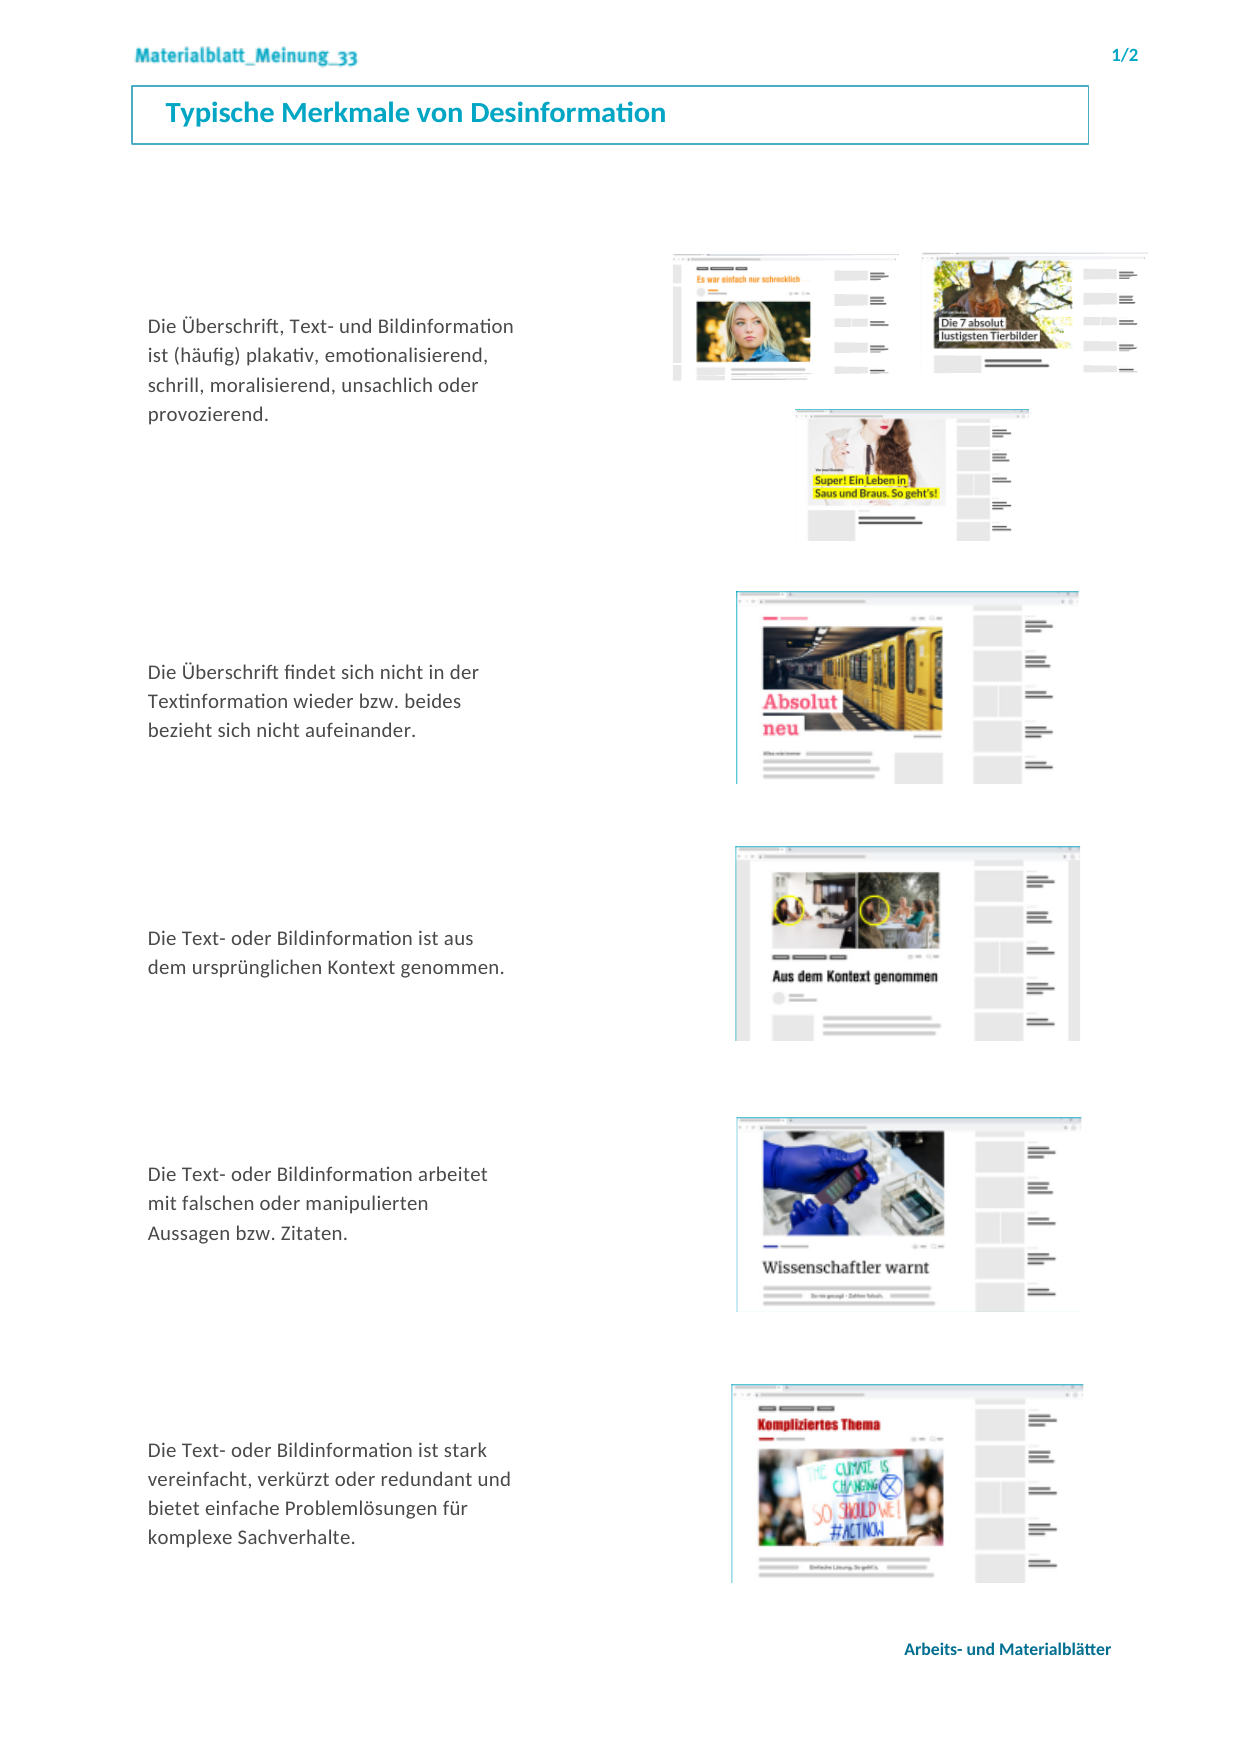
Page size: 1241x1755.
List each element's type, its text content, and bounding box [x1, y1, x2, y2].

text Die Text- oder Bildinformation ist aus dem ursprünglichen Kontext genommen. [148, 925, 650, 979]
text Typische Merkmale von Desinformation [152, 94, 1071, 130]
text Die Text- oder Bildinformation arbeitet mit falschen oder manipulierten Aussagen bzw. Zitaten. [148, 1161, 650, 1245]
text Die Überschrift, Text- und Bildinformation ist (häufig) plakativ, emotionalisierend, schrill, moralisierend, unsachlich oder provozierend. [148, 313, 650, 426]
text Die Überschrift findet sich nicht in der Textinformation wieder bzw. beides bezieht sich nicht aufeinander. [148, 659, 650, 743]
text 1/2 [958, 43, 1138, 66]
text Die Text- oder Bildinformation ist stark vereinfacht, verkürzt oder redundant und bietet einfache Problemlösungen für komplexe Sachverhalte. [148, 1437, 650, 1550]
